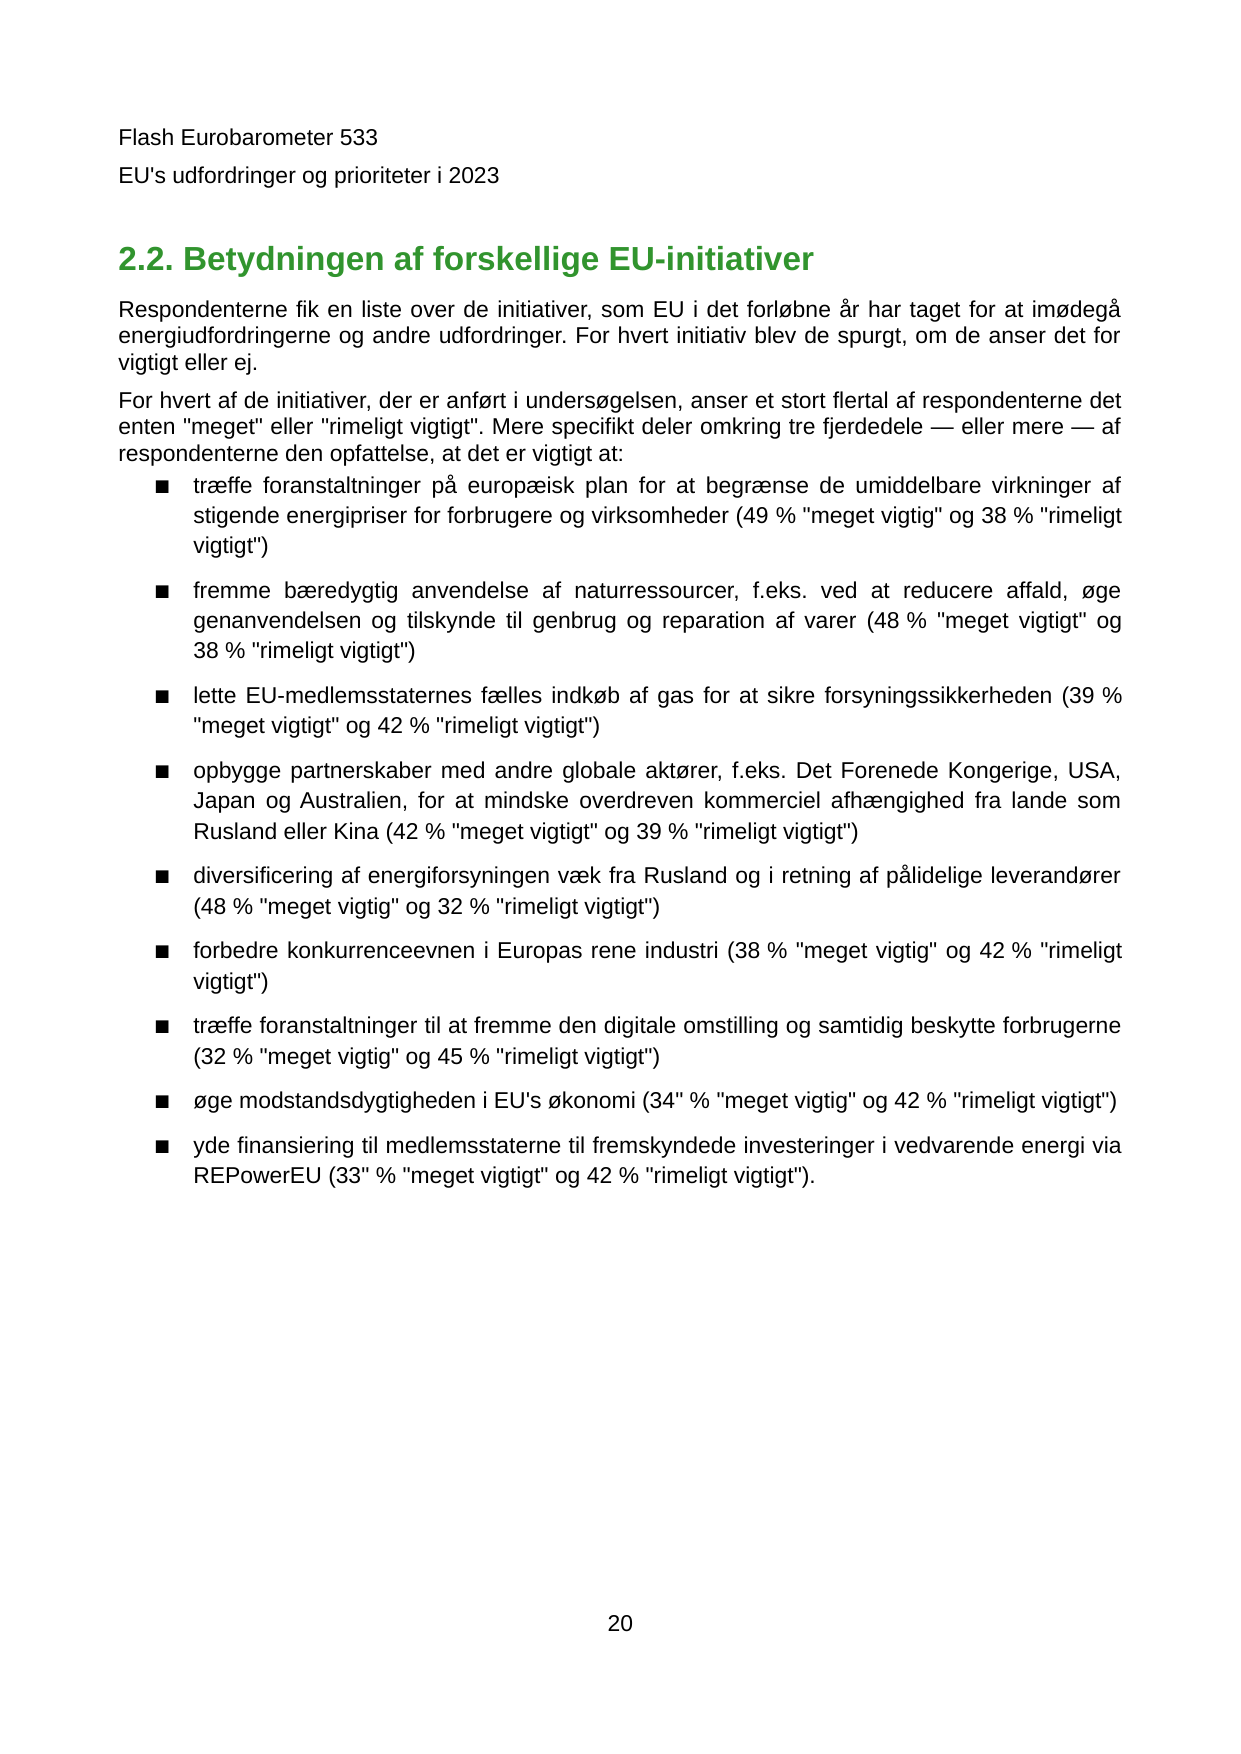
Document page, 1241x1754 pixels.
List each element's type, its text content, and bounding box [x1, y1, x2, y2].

list lette EU-medlemsstaternes fælles indkøb af gas for at sikre forsyningssikkerheden (39 % "meget vigtigt" og 42 % "rimeligt vigtigt") [156, 682, 1122, 739]
list træffe foranstaltninger på europæisk plan for at begrænse de umiddelbare virkninger af stigende energipriser for forbrugere og virksomheder (49 % "meget vigtig" og 38 % "rimeligt vigtigt") [156, 472, 1122, 558]
text For hvert af de initiativer, der er anført i undersøgelsen, anser et stort flertal af respondenterne det enten "meget" eller "rimeligt vigtigt". Mere specifikt deler omkring tre fjerdedele — eller mere — af respondenterne den opfattelse, at det er vigtigt at: [118, 387, 1122, 466]
text Respondenterne fik en liste over de initiativer, som EU i det forløbne år har taget for at imødegå energiudfordringerne og andre udfordringer. For hvert initiativ blev de spurgt, om de anser det for vigtigt eller ej. [118, 296, 1122, 375]
list diversificering af energiforsyningen væk fra Rusland og i retning af pålidelige leverandører (48 % "meget vigtig" og 32 % "rimeligt vigtigt") [156, 862, 1122, 919]
list træffe foranstaltninger til at fremme den digitale omstilling og samtidig beskytte forbrugerne (32 % "meget vigtig" og 45 % "rimeligt vigtigt") [156, 1012, 1122, 1069]
list fremme bæredygtig anvendelse af naturressourcer, f.eks. ved at reducere affald, øge genanvendelsen og tilskynde til genbrug og reparation af varer (48 % "meget vigtigt" og 38 % "rimeligt vigtigt") [156, 577, 1122, 664]
subtitle 2.2. Betydningen af forskellige EU-initiativer [118, 239, 1122, 277]
list øge modstandsdygtigheden i EU's økonomi (34" % "meget vigtig" og 42 % "rimeligt vigtigt") [156, 1087, 1122, 1114]
list opbygge partnerskaber med andre globale aktører, f.eks. Det Forenede Kongerige, USA, Japan og Australien, for at mindske overdreven kommerciel afhængighed fra lande som Rusland eller Kina (42 % "meget vigtigt" og 39 % "rimeligt vigtigt") [156, 757, 1122, 844]
list forbedre konkurrenceevnen i Europas rene industri (38 % "meget vigtig" og 42 % "rimeligt vigtigt") [156, 937, 1122, 994]
list yde finansiering til medlemsstaterne til fremskyndede investeringer i vedvarende energi via REPowerEU (33" % "meget vigtigt" og 42 % "rimeligt vigtigt"). [156, 1132, 1122, 1189]
